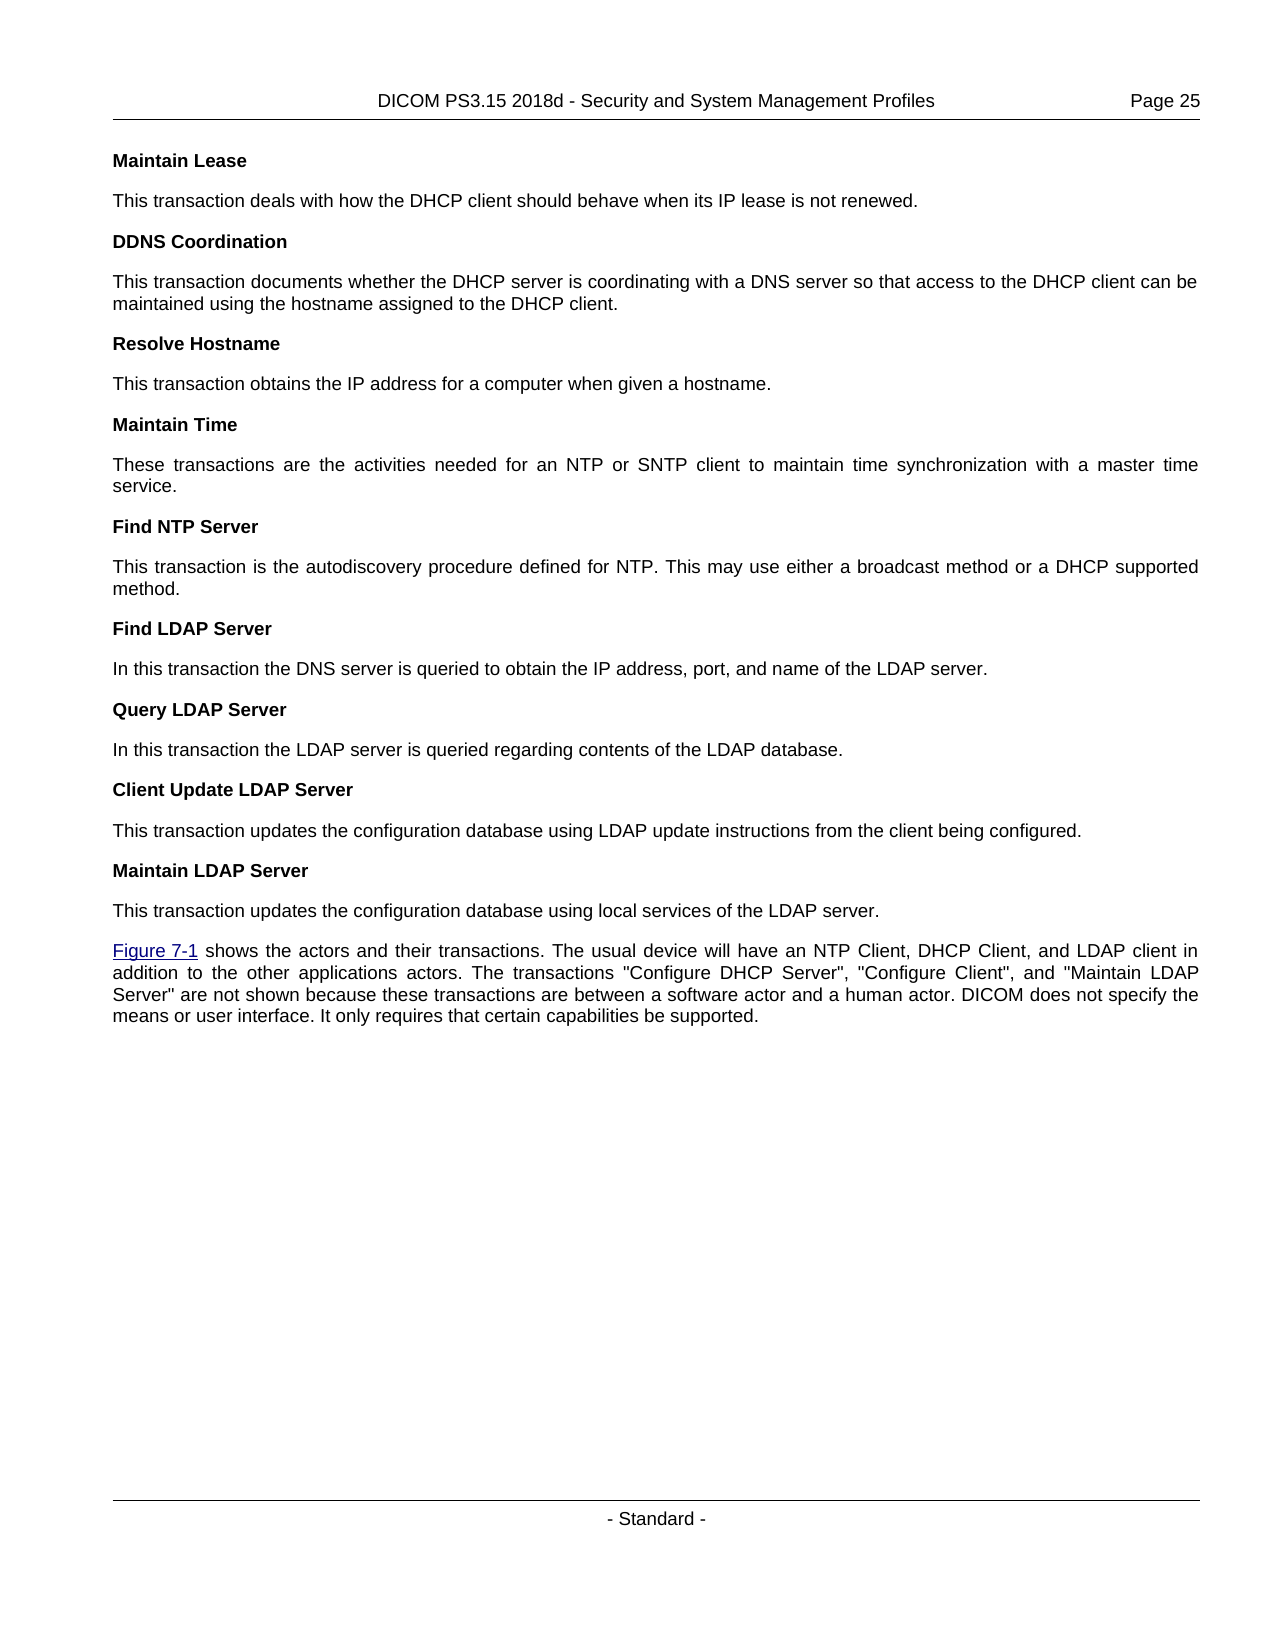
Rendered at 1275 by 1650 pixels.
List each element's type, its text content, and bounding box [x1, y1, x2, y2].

text This transaction deals with how the DHCP client should behave when its IP lease is not renewed. [112, 190, 1200, 212]
text Find LDAP Server [112, 618, 1200, 639]
text This transaction obtains the IP address for a computer when given a hostname. [112, 373, 1200, 395]
text Figure 7-1 shows the actors and their transactions. The usual device will have an NTP Client, DHCP Client, and LDAP client in addition to the other applications actors. The transactions "Configure DHCP Server", "Configure Client", and "Maintain LDAP Server" are not shown because these transactions are between a software actor and a human actor. DICOM does not specify the means or user interface. It only requires that certain capabilities be supported. [112, 940, 1200, 1027]
text This transaction documents whether the DHCP server is coordinating with a DNS server so that access to the DHCP client can be maintained using the hostname assigned to the DHCP client. [112, 271, 1200, 314]
text In this transaction the DNS server is queried to obtain the IP address, port, and name of the LDAP server. [112, 658, 1200, 680]
text DDNS Coordination [112, 231, 1200, 252]
text Query LDAP Server [112, 698, 1200, 720]
text Maintain Time [112, 413, 1200, 435]
text Find NTP Server [112, 516, 1200, 537]
text Client Update LDAP Server [112, 779, 1200, 801]
text In this transaction the LDAP server is queried regarding contents of the LDAP database. [112, 739, 1200, 760]
text Resolve Hostname [112, 333, 1200, 354]
text This transaction updates the configuration database using LDAP update instructions from the client being configured. [112, 819, 1200, 841]
text This transaction updates the configuration database using local services of the LDAP server. [112, 900, 1200, 922]
text This transaction is the autodiscovery procedure defined for NTP. This may use either a broadcast method or a DHCP supported method. [112, 556, 1200, 599]
text Maintain LDAP Server [112, 860, 1200, 881]
text These transactions are the activities needed for an NTP or SNTP client to maintain time synchronization with a master time service. [112, 454, 1200, 497]
text Maintain Lease [112, 150, 1200, 172]
